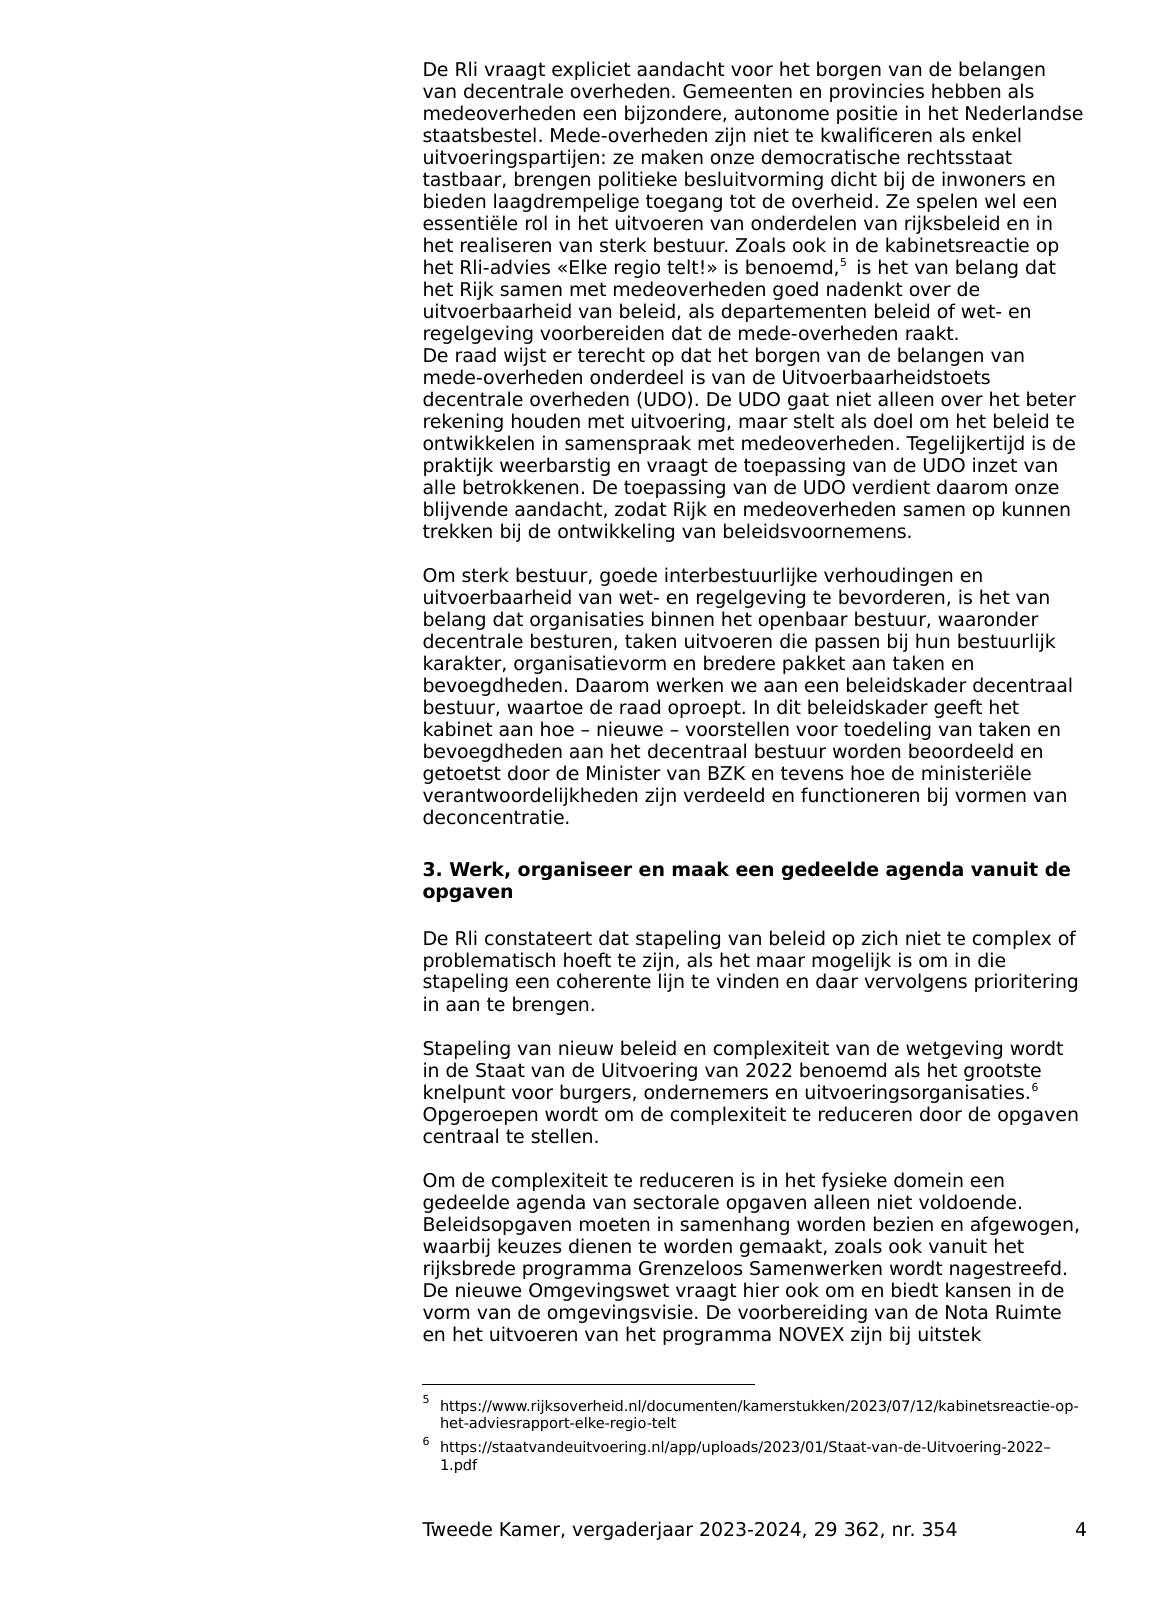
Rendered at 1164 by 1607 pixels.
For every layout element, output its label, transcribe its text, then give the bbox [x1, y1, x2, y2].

text https://www.rijksoverheid.nl/documenten/kamerstukken/2023/07/12/kabinetsreactie-op-het-adviesrapport-elke-regio-telt [422, 1393, 1087, 1432]
text https://staatvandeuitvoering.nl/app/uploads/2023/01/Staat-van-de-Uitvoering-2022–1.pdf [422, 1435, 1087, 1474]
subtitle 3. Werk, organiseer en maak een gedeelde agenda vanuit de opgaven [422, 858, 1087, 902]
text Stapeling van nieuw beleid en complexiteit van de wetgeving wordt in de Staat van de Uitvoering van 2022 benoemd als het grootste knelpunt voor burgers, ondernemers en uitvoeringsorganisaties. Opgeroepen wordt om de complexiteit te reduceren door de opgaven centraal te stellen. [422, 1038, 1087, 1147]
text De Rli vraagt expliciet aandacht voor het borgen van de belangen van decentrale overheden. Gemeenten en provincies hebben als medeoverheden een bijzondere, autonome positie in het Nederlandse staatsbestel. Mede-overheden zijn niet te kwalificeren als enkel uitvoeringspartijen: ze maken onze democratische rechtsstaat tastbaar, brengen politieke besluitvorming dicht bij de inwoners en bieden laagdrempelige toegang tot de overheid. Ze spelen wel een essentiële rol in het uitvoeren van onderdelen van rijksbeleid en in het realiseren van sterk bestuur. Zoals ook in de kabinetsreactie op het Rli-advies «Elke regio telt!» is benoemd, is het van belang dat het Rijk samen met medeoverheden goed nadenkt over de uitvoerbaarheid van beleid, als departementen beleid of wet- en regelgeving voorbereiden dat de mede-overheden raakt. [422, 59, 1087, 345]
text De raad wijst er terecht op dat het borgen van de belangen van mede-overheden onderdeel is van de Uitvoerbaarheidstoets decentrale overheden (UDO). De UDO gaat niet alleen over het beter rekening houden met uitvoering, maar stelt als doel om het beleid te ontwikkelen in samenspraak met medeoverheden. Tegelijkertijd is de praktijk weerbarstig en vraagt de toepassing van de UDO inzet van alle betrokkenen. De toepassing van de UDO verdient daarom onze blijvende aandacht, zodat Rijk en medeoverheden samen op kunnen trekken bij de ontwikkeling van beleidsvoornemens. [422, 345, 1087, 543]
text Om de complexiteit te reduceren is in het fysieke domein een gedeelde agenda van sectorale opgaven alleen niet voldoende. Beleidsopgaven moeten in samenhang worden bezien en afgewogen, waarbij keuzes dienen te worden gemaakt, zoals ook vanuit het rijksbrede programma Grenzeloos Samenwerken wordt nagestreefd. De nieuwe Omgevingswet vraagt hier ook om en biedt kansen in de vorm van de omgevingsvisie. De voorbereiding van de Nota Ruimte en het uitvoeren van het programma NOVEX zijn bij uitstek [422, 1170, 1087, 1346]
text De Rli constateert dat stapeling van beleid op zich niet te complex of problematisch hoeft te zijn, als het maar mogelijk is om in die stapeling een coherente lijn te vinden en daar vervolgens prioritering in aan te brengen. [422, 927, 1087, 1015]
text Om sterk bestuur, goede interbestuurlijke verhoudingen en uitvoerbaarheid van wet- en regelgeving te bevorderen, is het van belang dat organisaties binnen het openbaar bestuur, waaronder decentrale besturen, taken uitvoeren die passen bij hun bestuurlijk karakter, organisatievorm en bredere pakket aan taken en bevoegdheden. Daarom werken we aan een beleidskader decentraal bestuur, waartoe de raad oproept. In dit beleidskader geeft het kabinet aan hoe – nieuwe – voorstellen voor toedeling van taken en bevoegdheden aan het decentraal bestuur worden beoordeeld en getoetst door de Minister van BZK en tevens hoe de ministeriële verantwoordelijkheden zijn verdeeld en functioneren bij vormen van deconcentratie. [422, 565, 1087, 828]
